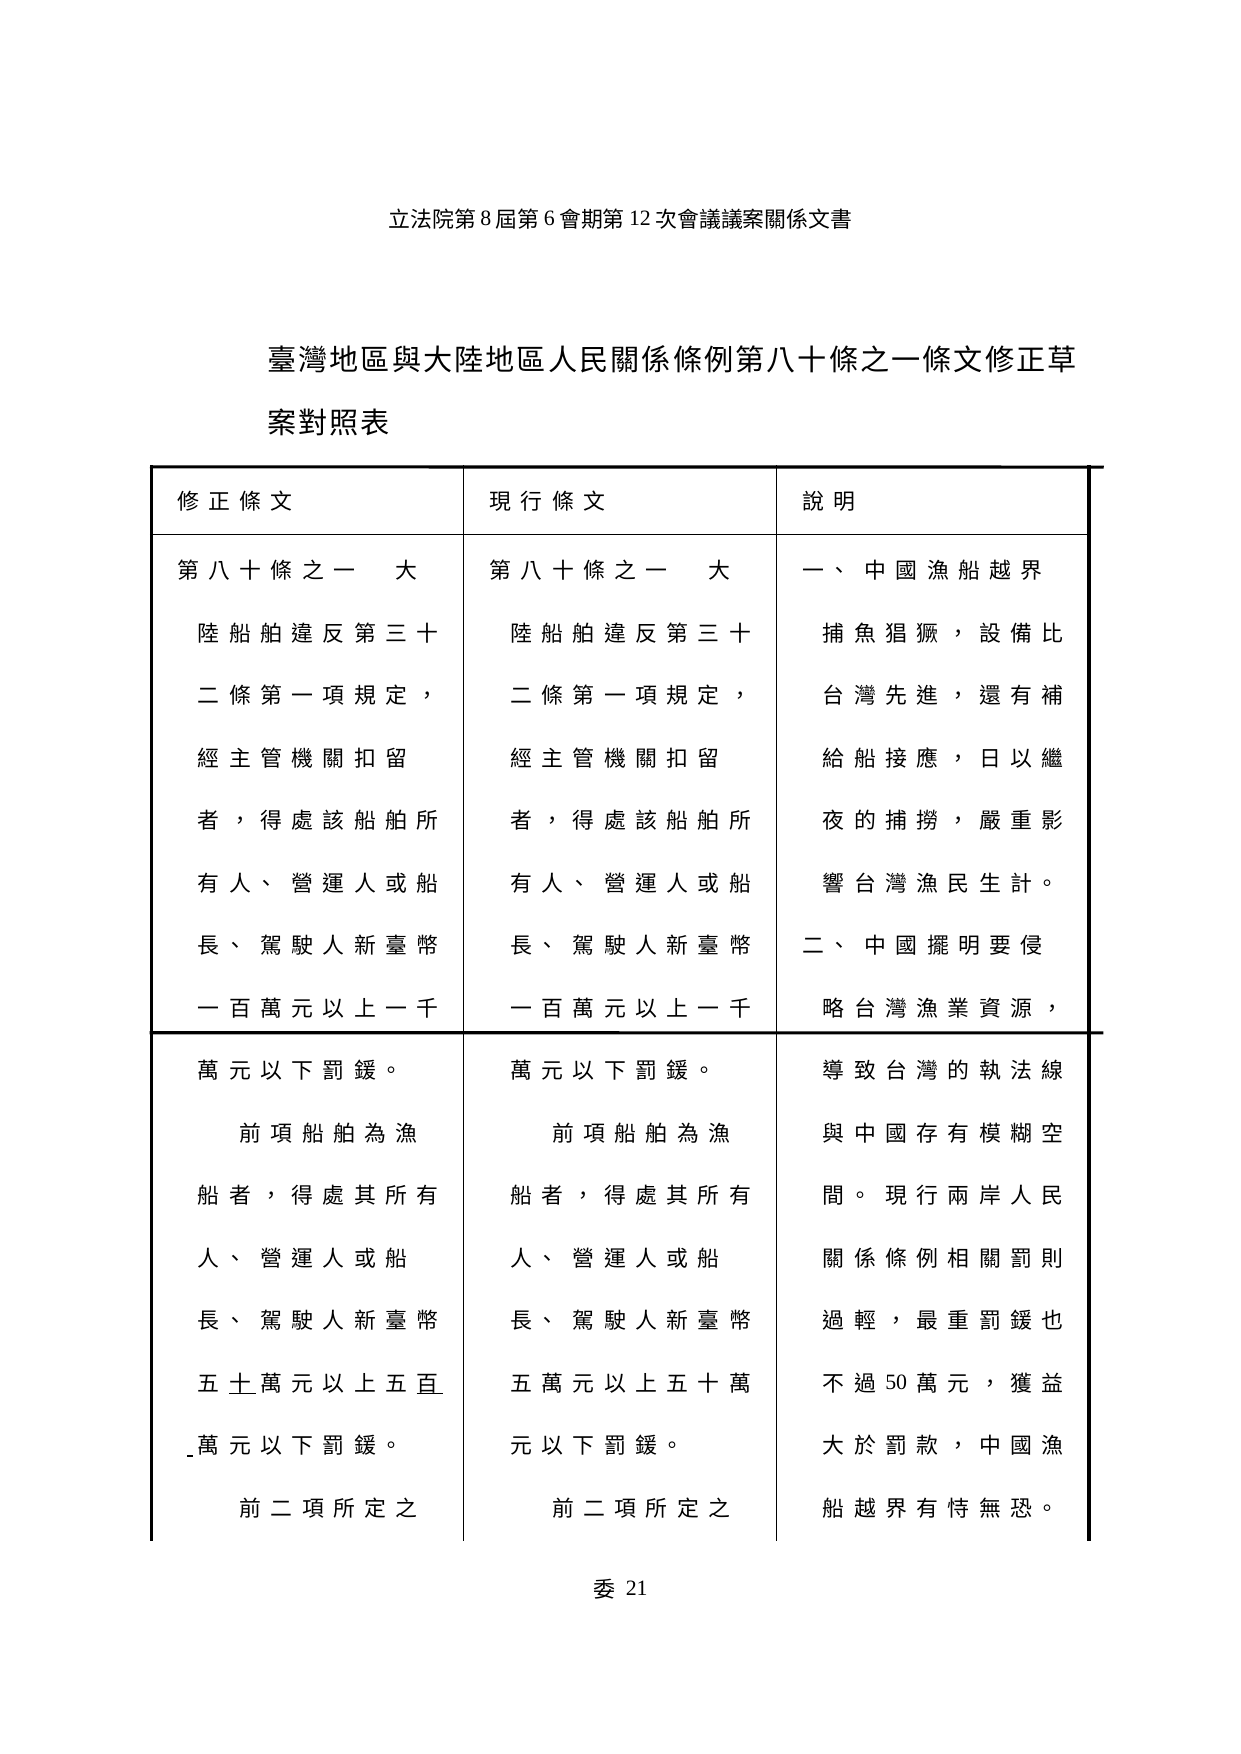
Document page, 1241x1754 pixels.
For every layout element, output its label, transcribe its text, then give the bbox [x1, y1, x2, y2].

table_header 臺灣地區與大陸地區人民關係條例第八十條之一條文修正草案對照表 [151, 313, 1089, 465]
table_cell 萬元以下罰鍰。 前項船舶為漁船者，得處其所有人、營運人或船長、駕駛人新臺幣五萬元以上五十萬元以下罰鍰。 前二項所定之 [464, 1035, 776, 1541]
table_cell 第八十條之一 大陸船舶違反第三十二條第一項規定，經主管機關扣留者，得處該船舶所有人、營運人或船長、駕駛人新臺幣一百萬元以上一千 [464, 535, 776, 1031]
table_cell 修正條文 [153, 469, 463, 534]
table_cell 萬元以下罰鍰。 前項船舶為漁船者，得處其所有人、營運人或船長、駕駛人新臺幣五十萬元以上五百萬元以下罰鍰。 前二項所定之 [153, 1035, 463, 1541]
table_cell 導致台灣的執法線與中國存有模糊空間。現行兩岸人民關係條例相關罰則過輕，最重罰鍰也不過50萬元，獲益大於罰款，中國漁船越界有恃無恐。 [777, 1035, 1087, 1541]
table_cell 第八十條之一 大陸船舶違反第三十二條第一項規定，經主管機關扣留者，得處該船舶所有人、營運人或船長、駕駛人新臺幣一百萬元以上一千 [153, 535, 463, 1031]
table_cell 一、中國漁船越界捕魚猖獗，設備比台灣先進，還有補給船接應，日以繼夜的捕撈，嚴重影響台灣漁民生計。 二、中國擺明要侵略台灣漁業資源， [777, 535, 1087, 1031]
table_cell 說明 [777, 469, 1087, 534]
table_cell 現行條文 [464, 469, 776, 534]
